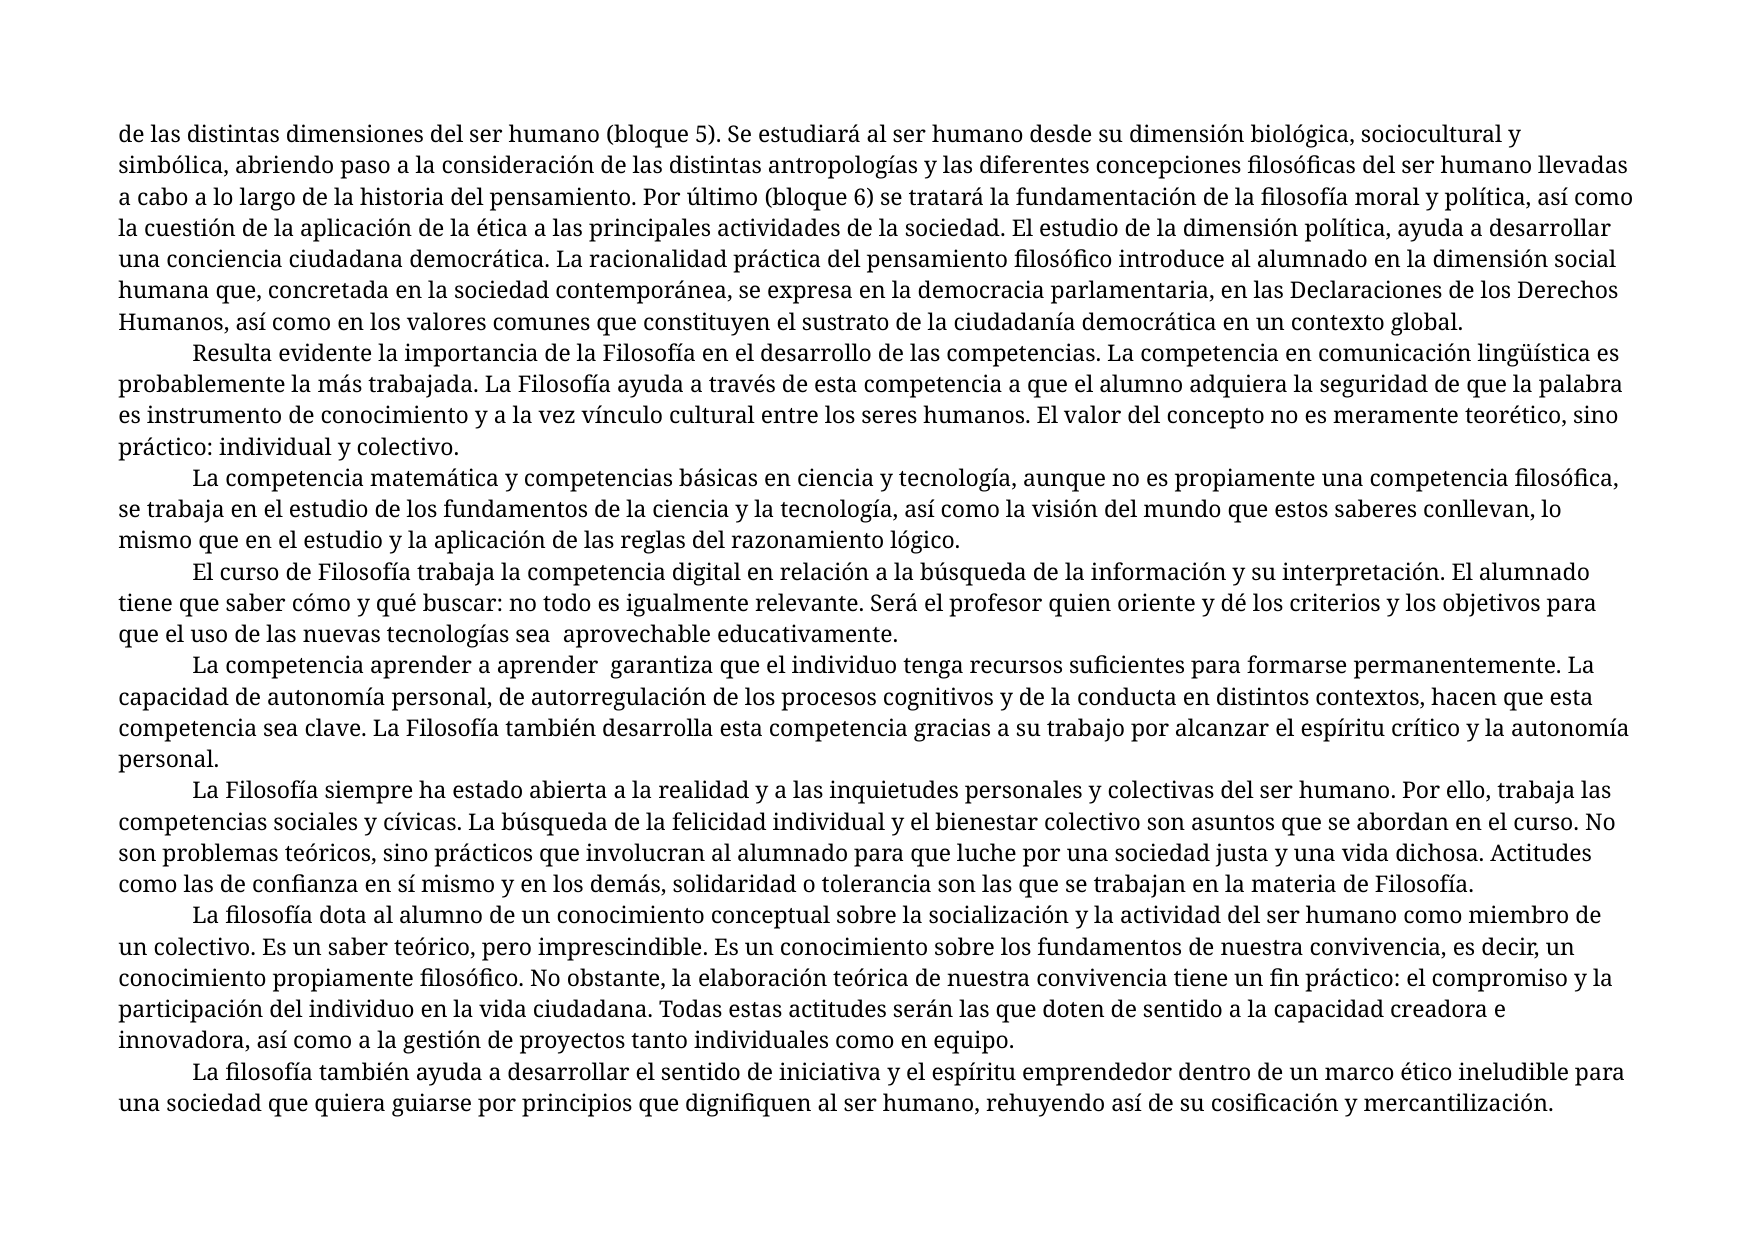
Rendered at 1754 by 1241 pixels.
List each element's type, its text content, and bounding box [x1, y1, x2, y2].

text La competencia aprender a aprender garantiza que el individuo tenga recursos suficientes para formarse permanentemente. La capacidad de autonomía personal, de autorregulación de los procesos cognitivos y de la conducta en distintos contextos, hacen que esta competencia sea clave. La Filosofía también desarrolla esta competencia gracias a su trabajo por alcanzar el espíritu crítico y la autonomía personal. [118, 649, 1636, 774]
text de las distintas dimensiones del ser humano (bloque 5). Se estudiará al ser humano desde su dimensión biológica, sociocultural y simbólica, abriendo paso a la consideración de las distintas antropologías y las diferentes concepciones filosóficas del ser humano llevadas a cabo a lo largo de la historia del pensamiento. Por último (bloque 6) se tratará la fundamentación de la filosofía moral y política, así como la cuestión de la aplicación de la ética a las principales actividades de la sociedad. El estudio de la dimensión política, ayuda a desarrollar una conciencia ciudadana democrática. La racionalidad práctica del pensamiento filosófico introduce al alumnado en la dimensión social humana que, concretada en la sociedad contemporánea, se expresa en la democracia parlamentaria, en las Declaraciones de los Derechos Humanos, así como en los valores comunes que constituyen el sustrato de la ciudadanía democrática en un contexto global. [118, 118, 1636, 337]
text La Filosofía siempre ha estado abierta a la realidad y a las inquietudes personales y colectivas del ser humano. Por ello, trabaja las competencias sociales y cívicas. La búsqueda de la felicidad individual y el bienestar colectivo son asuntos que se abordan en el curso. No son problemas teóricos, sino prácticos que involucran al alumnado para que luche por una sociedad justa y una vida dichosa. Actitudes como las de confianza en sí mismo y en los demás, solidaridad o tolerancia son las que se trabajan en la materia de Filosofía. [118, 774, 1636, 899]
text Resulta evidente la importancia de la Filosofía en el desarrollo de las competencias. La competencia en comunicación lingüística es probablemente la más trabajada. La Filosofía ayuda a través de esta competencia a que el alumno adquiera la seguridad de que la palabra es instrumento de conocimiento y a la vez vínculo cultural entre los seres humanos. El valor del concepto no es meramente teorético, sino práctico: individual y colectivo. [118, 337, 1636, 462]
text El curso de Filosofía trabaja la competencia digital en relación a la búsqueda de la información y su interpretación. El alumnado tiene que saber cómo y qué buscar: no todo es igualmente relevante. Será el profesor quien oriente y dé los criterios y los objetivos para que el uso de las nuevas tecnologías sea aprovechable educativamente. [118, 556, 1636, 649]
text La filosofía también ayuda a desarrollar el sentido de iniciativa y el espíritu emprendedor dentro de un marco ético ineludible para una sociedad que quiera guiarse por principios que dignifiquen al ser humano, rehuyendo así de su cosificación y mercantilización. [118, 1056, 1636, 1118]
text La competencia matemática y competencias básicas en ciencia y tecnología, aunque no es propiamente una competencia filosófica, se trabaja en el estudio de los fundamentos de la ciencia y la tecnología, así como la visión del mundo que estos saberes conllevan, lo mismo que en el estudio y la aplicación de las reglas del razonamiento lógico. [118, 462, 1636, 556]
text La filosofía dota al alumno de un conocimiento conceptual sobre la socialización y la actividad del ser humano como miembro de un colectivo. Es un saber teórico, pero imprescindible. Es un conocimiento sobre los fundamentos de nuestra convivencia, es decir, un conocimiento propiamente filosófico. No obstante, la elaboración teórica de nuestra convivencia tiene un fin práctico: el compromiso y la participación del individuo en la vida ciudadana. Todas estas actitudes serán las que doten de sentido a la capacidad creadora e innovadora, así como a la gestión de proyectos tanto individuales como en equipo. [118, 899, 1636, 1056]
